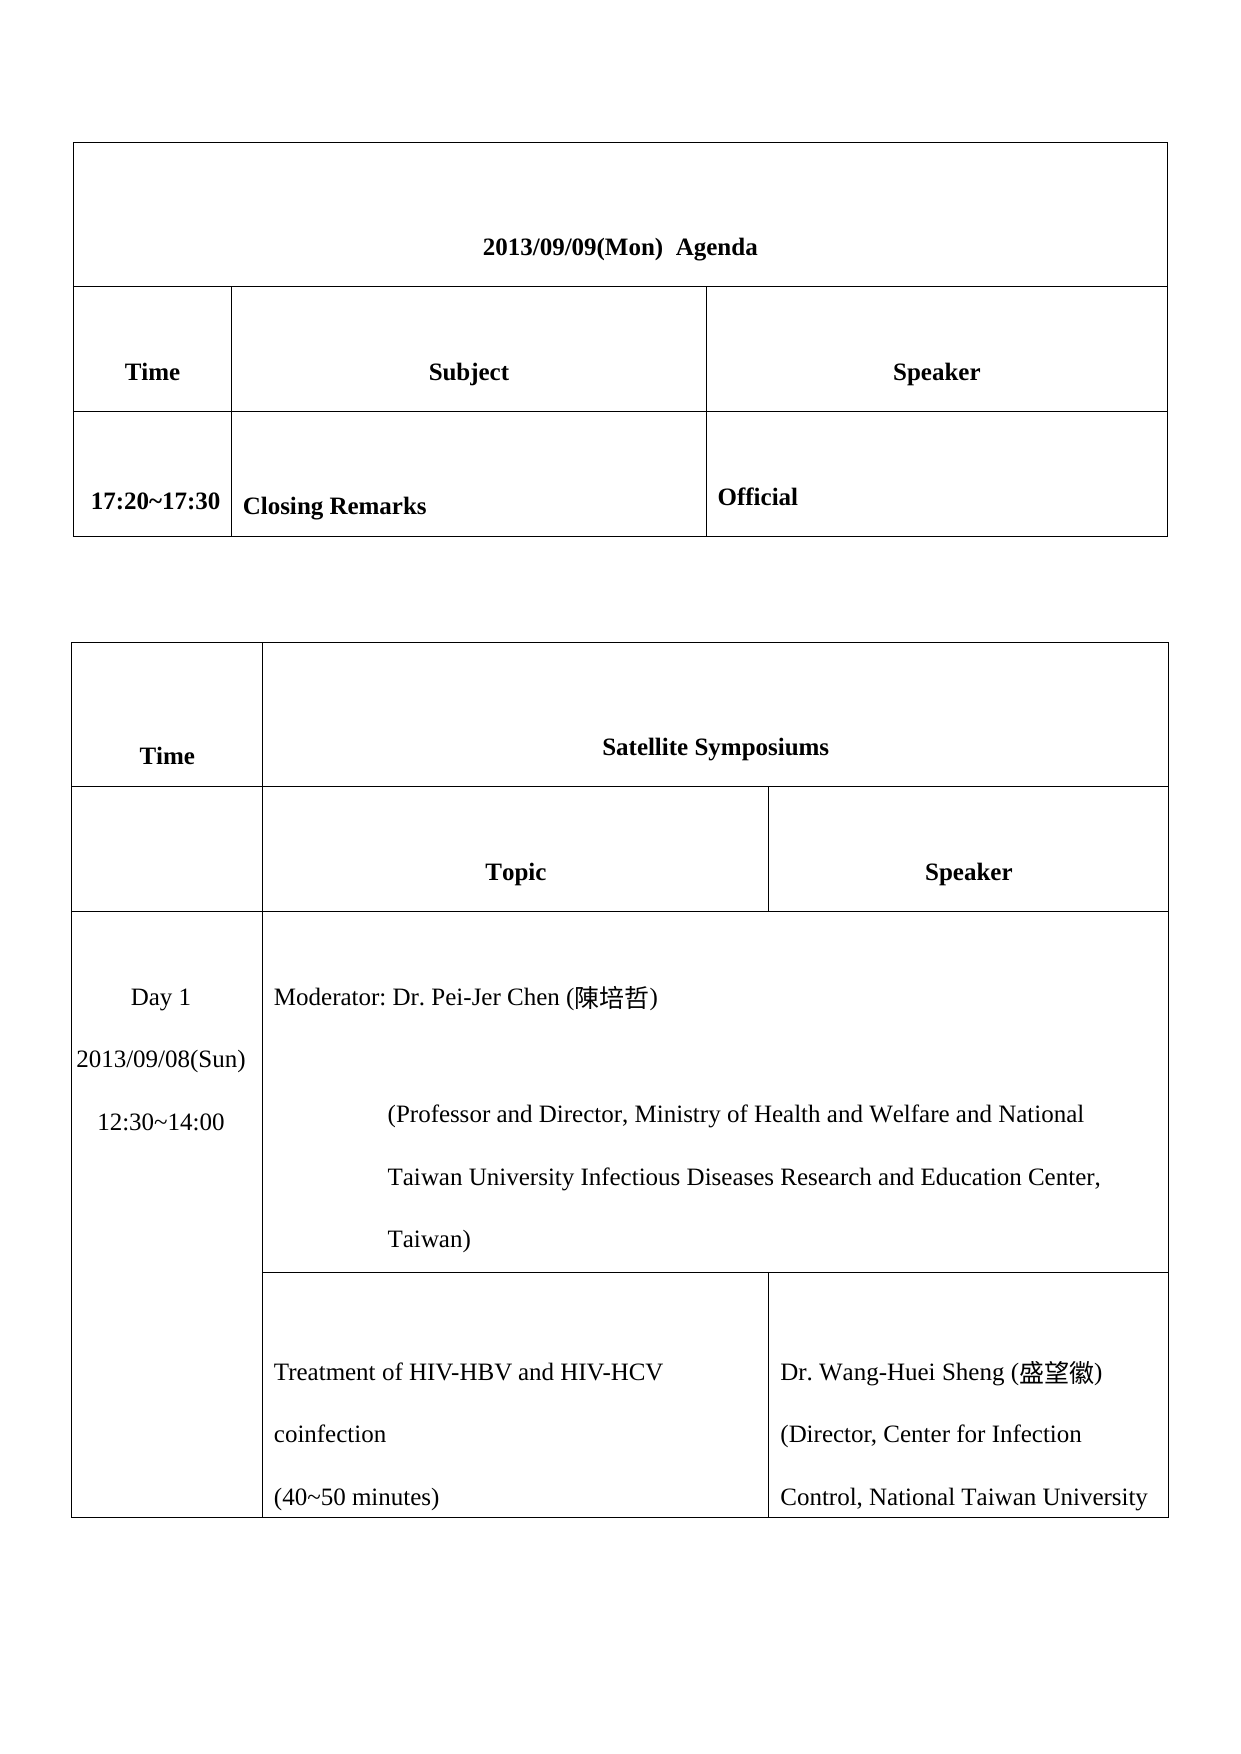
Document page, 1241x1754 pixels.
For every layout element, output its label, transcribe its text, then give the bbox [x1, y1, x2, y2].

table_cell Closing Remarks [232, 412, 706, 536]
table_cell Day 1 2013/09/08(Sun) 12:30~14:00 [72, 912, 262, 1517]
table_cell Treatment of HIV-HBV and HIV-HCV coinfection (40~50 minutes) [263, 1273, 768, 1517]
table_header Time [72, 643, 262, 786]
table_cell Moderator: Dr. Pei-Jer Chen (陳培哲) (Professor and Director, Ministry of Health and Welfare and National Taiwan University Infectious Diseases Research and Education Center, Taiwan) [263, 912, 1168, 1272]
table_cell 17:20~17:30 [74, 412, 231, 536]
table_cell Official [707, 412, 1167, 536]
table_header 2013/09/09(Mon) Agenda [74, 143, 1167, 286]
table_cell Time [74, 287, 231, 411]
table_cell Dr. Wang-Huei Sheng (盛望徽) (Director, Center for Infection Control, National Taiwan University [769, 1273, 1168, 1517]
table_cell Speaker [707, 287, 1167, 411]
table_cell [72, 787, 262, 911]
table_cell Subject [232, 287, 706, 411]
table_cell Speaker [769, 787, 1168, 911]
table_header Satellite Symposiums [263, 643, 1168, 786]
table_cell Topic [263, 787, 768, 911]
